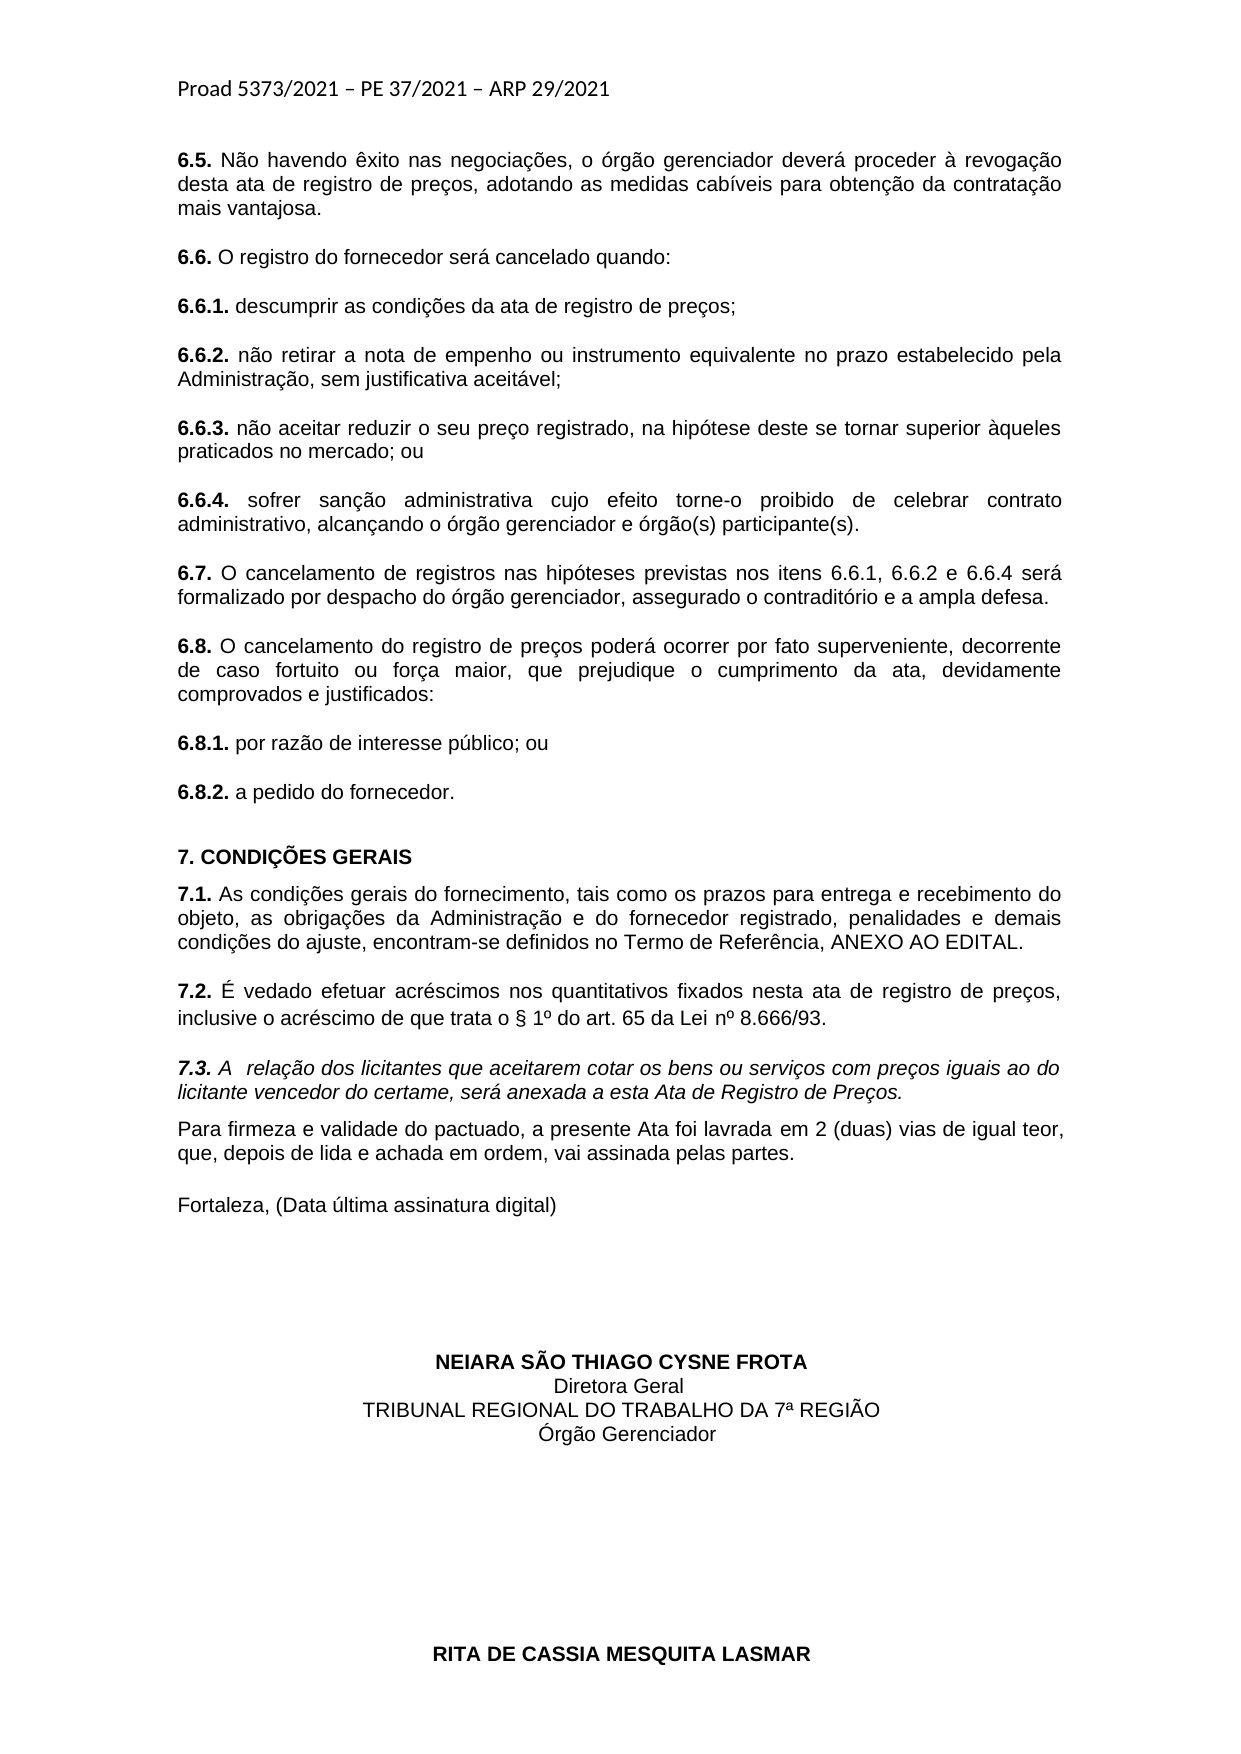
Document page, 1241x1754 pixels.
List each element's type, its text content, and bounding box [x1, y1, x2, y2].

text 6.8.2. a pedido do fornecedor. [177, 780, 1063, 804]
text 6.6.1. descumprir as condições da ata de registro de preços; [177, 293, 1063, 317]
text 6.8. O cancelamento do registro de preços poderá ocorrer por fato superveniente, decorrente de caso fortuito ou força maior, que prejudique o cumprimento da ata, devidamente comprovados e justificados: [177, 634, 1063, 706]
text 7.2. É vedado efetuar acréscimos nos quantitativos fixados nesta ata de registro de preços, inclusive o acréscimo de que trata o § 1º do art. 65 da Lei nº 8.666/93. [177, 978, 1063, 1031]
text Fortaleza, (Data última assinatura digital) [177, 1164, 1063, 1217]
text 6.8.1. por razão de interesse público; ou [177, 731, 1063, 755]
text 6.6. O registro do fornecedor será cancelado quando: [177, 244, 1063, 268]
text 7. CONDIÇÕES GERAIS [177, 845, 1063, 869]
text 7.3. A relação dos licitantes que aceitarem cotar os bens ou serviços com preços iguais ao do licitante vencedor do certame, será anexada a esta Ata de Registro de Preços. [177, 1056, 1063, 1104]
text 6.6.4. sofrer sanção administrativa cujo efeito torne-o proibido de celebrar contrato administrativo, alcançando o órgão gerenciador e órgão(s) participante(s). [177, 488, 1063, 536]
text 6.6.2. não retirar a nota de empenho ou instrumento equivalente no prazo estabelecido pela Administração, sem justificativa aceitável; [177, 342, 1063, 390]
text 6.7. O cancelamento de registros nas hipóteses previstas nos itens 6.6.1, 6.6.2 e 6.6.4 será formalizado por despacho do órgão gerenciador, assegurado o contraditório e a ampla defesa. [177, 561, 1063, 609]
text TRIBUNAL REGIONAL DO TRABALHO DA 7ª REGIÃO [177, 1398, 1066, 1422]
text Órgão Gerenciador [177, 1422, 1066, 1446]
text RITA DE CASSIA MESQUITA LASMAR [177, 1642, 1066, 1666]
text 6.6.3. não aceitar reduzir o seu preço registrado, na hipótese deste se tornar superior àqueles praticados no mercado; ou [177, 415, 1063, 463]
text NEIARA SÃO THIAGO CYSNE FROTA [177, 1350, 1066, 1374]
text 7.1. As condições gerais do fornecimento, tais como os prazos para entrega e recebimento do objeto, as obrigações da Administração e do fornecedor registrado, penalidades e demais condições do ajuste, encontram-se definidos no Termo de Referência, ANEXO AO EDITAL. [177, 882, 1063, 953]
text Diretora Geral [177, 1374, 1066, 1398]
text 6.5. Não havendo êxito nas negociações, o órgão gerenciador deverá proceder à revogação desta ata de registro de preços, adotando as medidas cabíveis para obtenção da contratação mais vantajosa. [177, 148, 1063, 219]
text Para firmeza e validade do pactuado, a presente Ata foi lavrada em 2 (duas) vias de igual teor, que, depois de lida e achada em ordem, vai assinada pelas partes. [177, 1117, 1064, 1164]
